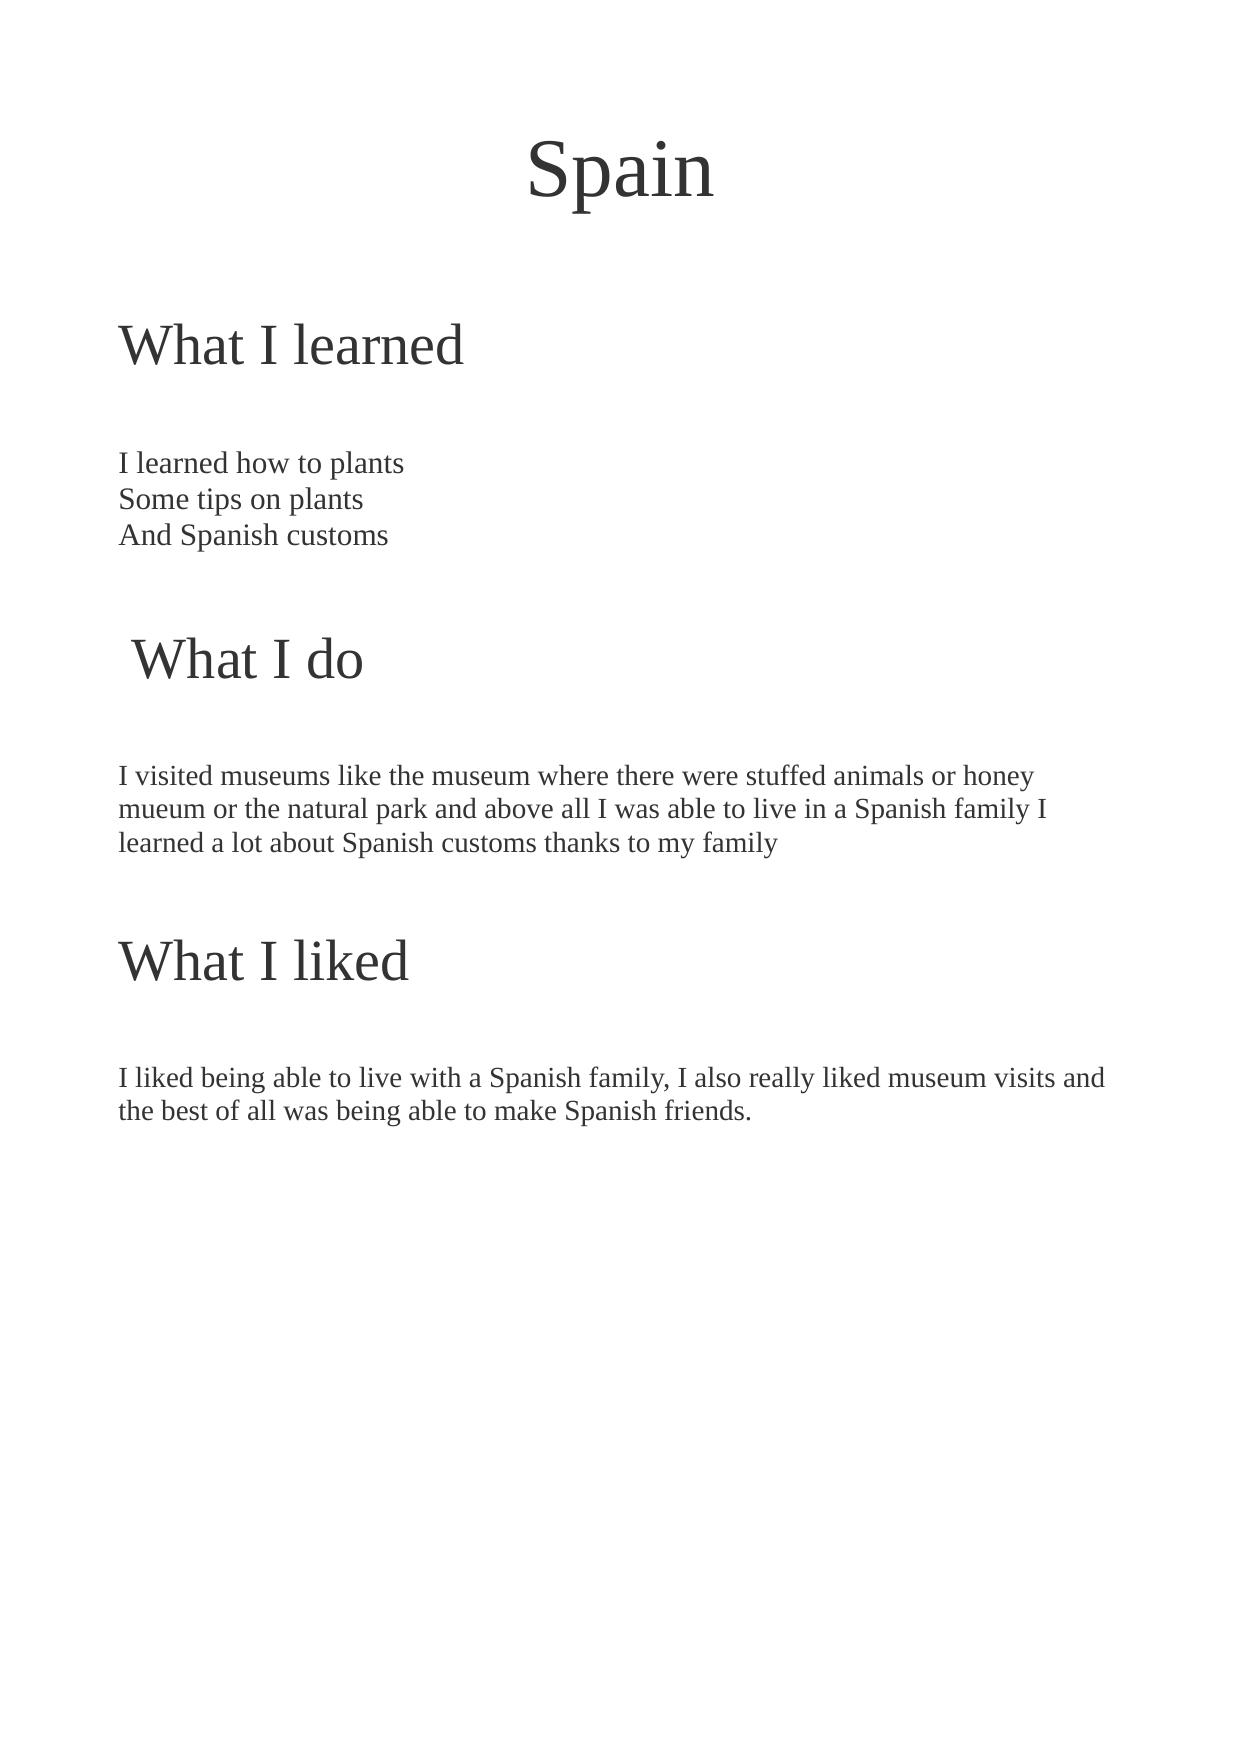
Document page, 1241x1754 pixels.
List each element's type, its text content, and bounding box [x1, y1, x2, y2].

text I visited museums like the museum where there were stuffed animals or honey mueum or the natural park and above all I was able to live in a Spanish family I learned a lot about Spanish customs thanks to my family [118, 758, 1122, 858]
text What I liked [118, 926, 1122, 993]
text What I do [118, 624, 1122, 691]
text Spain [118, 118, 1122, 214]
text And Spanish customs [118, 516, 1122, 552]
text What I learned [118, 310, 1122, 377]
text Some tips on plants [118, 480, 1122, 516]
text I learned how to plants [118, 444, 1122, 480]
text I liked being able to live with a Spanish family, I also really liked museum visits and the best of all was being able to make Spanish friends. [118, 1060, 1122, 1127]
